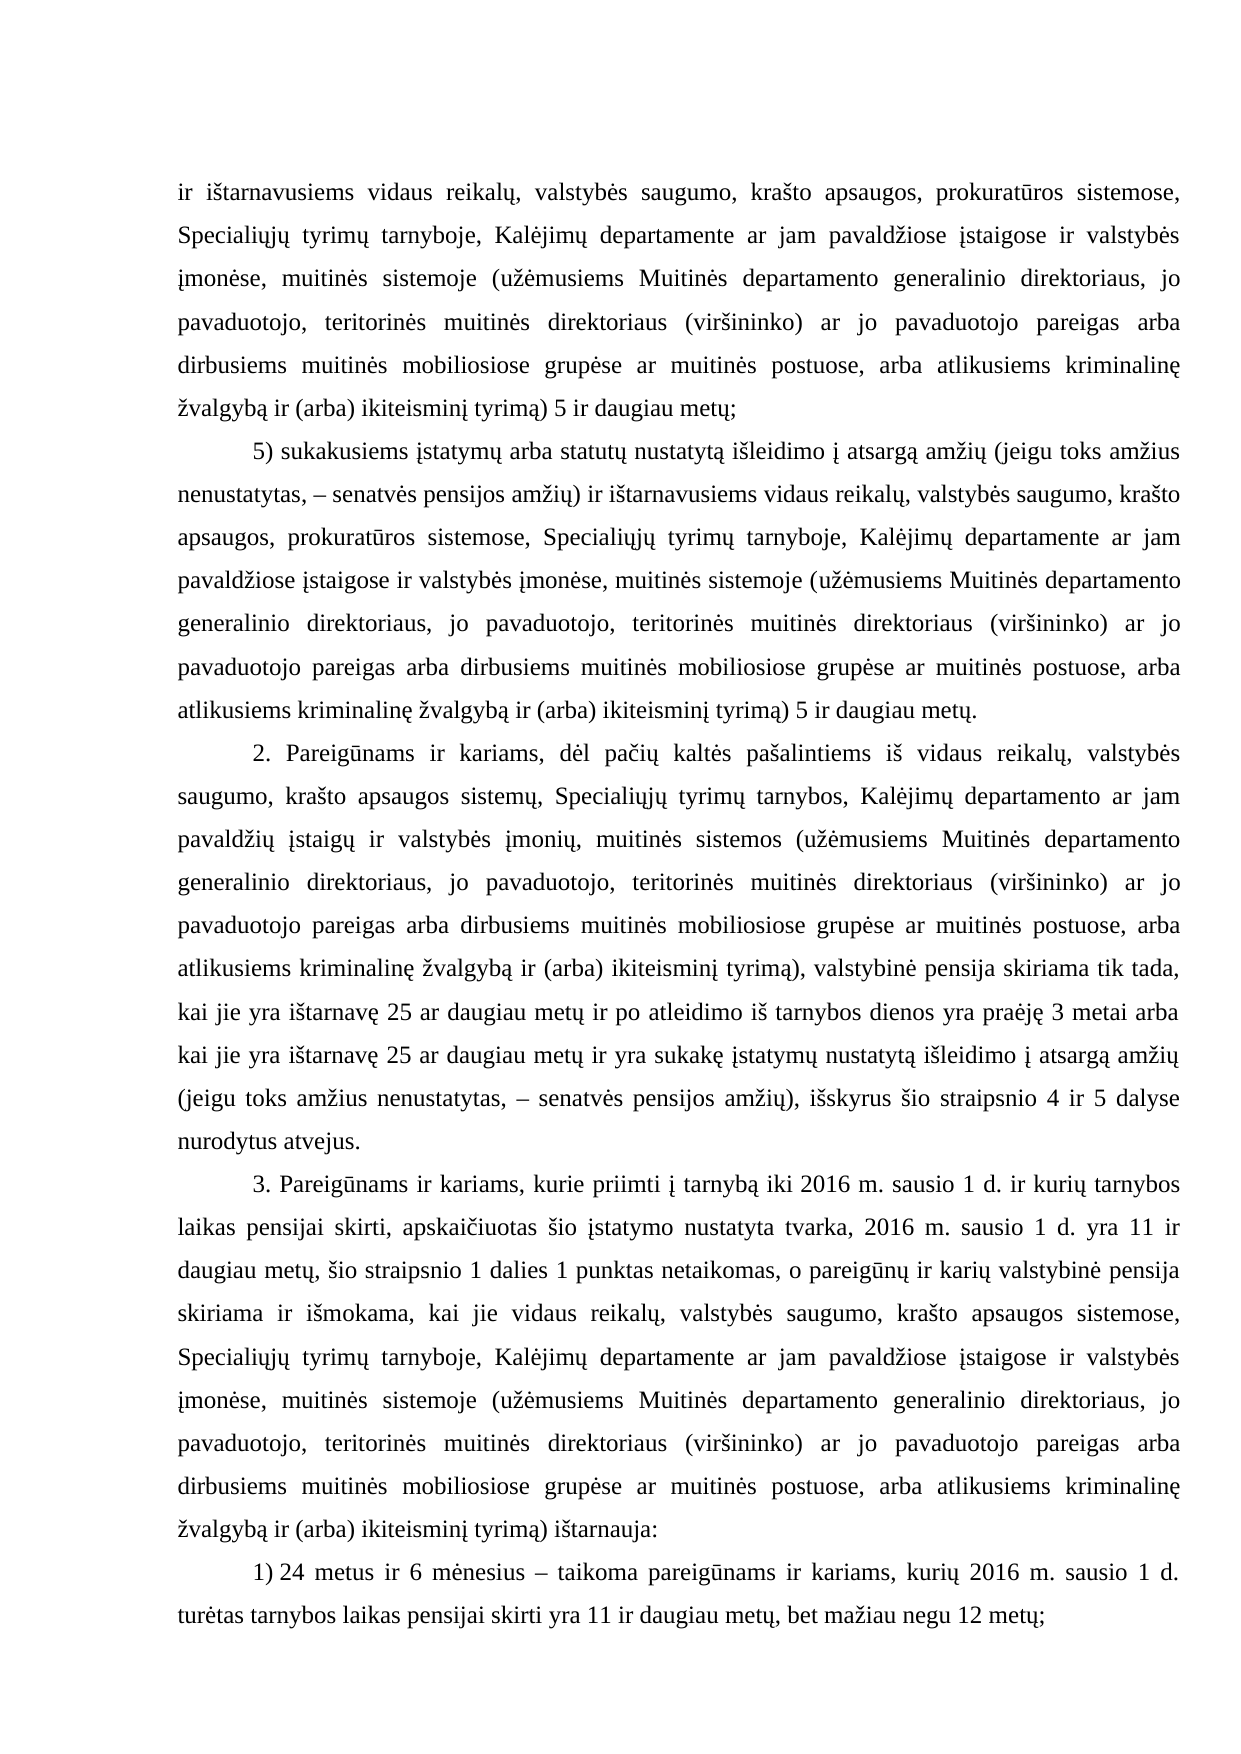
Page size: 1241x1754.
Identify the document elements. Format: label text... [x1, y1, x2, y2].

text 3. Pareigūnams ir kariams, kurie priimti į tarnybą iki 2016 m. sausio 1 d. ir kurių tarnybos laikas pensijai skirti, apskaičiuotas šio įstatymo nustatyta tvarka, 2016 m. sausio 1 d. yra 11 ir daugiau metų, šio straipsnio 1 dalies 1 punktas netaikomas, o pareigūnų ir karių valstybinė pensija skiriama ir išmokama, kai jie vidaus reikalų, valstybės saugumo, krašto apsaugos sistemose, Specialiųjų tyrimų tarnyboje, Kalėjimų departamente ar jam pavaldžiose įstaigose ir valstybės įmonėse, muitinės sistemoje (užėmusiems Muitinės departamento generalinio direktoriaus, jo pavaduotojo, teritorinės muitinės direktoriaus (viršininko) ar jo pavaduotojo pareigas arba dirbusiems muitinės mobiliosiose grupėse ar muitinės postuose, arba atlikusiems kriminalinę žvalgybą ir (arba) ikiteisminį tyrimą) ištarnauja: [177, 1169, 1181, 1543]
text 2. Pareigūnams ir kariams, dėl pačių kaltės pašalintiems iš vidaus reikalų, valstybės saugumo, krašto apsaugos sistemų, Specialiųjų tyrimų tarnybos, Kalėjimų departamento ar jam pavaldžių įstaigų ir valstybės įmonių, muitinės sistemos (užėmusiems Muitinės departamento generalinio direktoriaus, jo pavaduotojo, teritorinės muitinės direktoriaus (viršininko) ar jo pavaduotojo pareigas arba dirbusiems muitinės mobiliosiose grupėse ar muitinės postuose, arba atlikusiems kriminalinę žvalgybą ir (arba) ikiteisminį tyrimą), valstybinė pensija skiriama tik tada, kai jie yra ištarnavę 25 ar daugiau metų ir po atleidimo iš tarnybos dienos yra praėję 3 metai arba kai jie yra ištarnavę 25 ar daugiau metų ir yra sukakę įstatymų nustatytą išleidimo į atsargą amžių (jeigu toks amžius nenustatytas, – senatvės pensijos amžių), išskyrus šio straipsnio 4 ir 5 dalyse nurodytus atvejus. [177, 738, 1181, 1155]
text 5) sukakusiems įstatymų arba statutų nustatytą išleidimo į atsargą amžių (jeigu toks amžius nenustatytas, – senatvės pensijos amžių) ir ištarnavusiems vidaus reikalų, valstybės saugumo, krašto apsaugos, prokuratūros sistemose, Specialiųjų tyrimų tarnyboje, Kalėjimų departamente ar jam pavaldžiose įstaigose ir valstybės įmonėse, muitinės sistemoje (užėmusiems Muitinės departamento generalinio direktoriaus, jo pavaduotojo, teritorinės muitinės direktoriaus (viršininko) ar jo pavaduotojo pareigas arba dirbusiems muitinės mobiliosiose grupėse ar muitinės postuose, arba atlikusiems kriminalinę žvalgybą ir (arba) ikiteisminį tyrimą) 5 ir daugiau metų. [177, 436, 1181, 723]
text ir ištarnavusiems vidaus reikalų, valstybės saugumo, krašto apsaugos, prokuratūros sistemose, Specialiųjų tyrimų tarnyboje, Kalėjimų departamente ar jam pavaldžiose įstaigose ir valstybės įmonėse, muitinės sistemoje (užėmusiems Muitinės departamento generalinio direktoriaus, jo pavaduotojo, teritorinės muitinės direktoriaus (viršininko) ar jo pavaduotojo pareigas arba dirbusiems muitinės mobiliosiose grupėse ar muitinės postuose, arba atlikusiems kriminalinę žvalgybą ir (arba) ikiteisminį tyrimą) 5 ir daugiau metų; [177, 177, 1181, 422]
text 1) 24 metus ir 6 mėnesius – taikoma pareigūnams ir kariams, kurių 2016 m. sausio 1 d. turėtas tarnybos laikas pensijai skirti yra 11 ir daugiau metų, bet mažiau negu 12 metų; [177, 1557, 1181, 1629]
